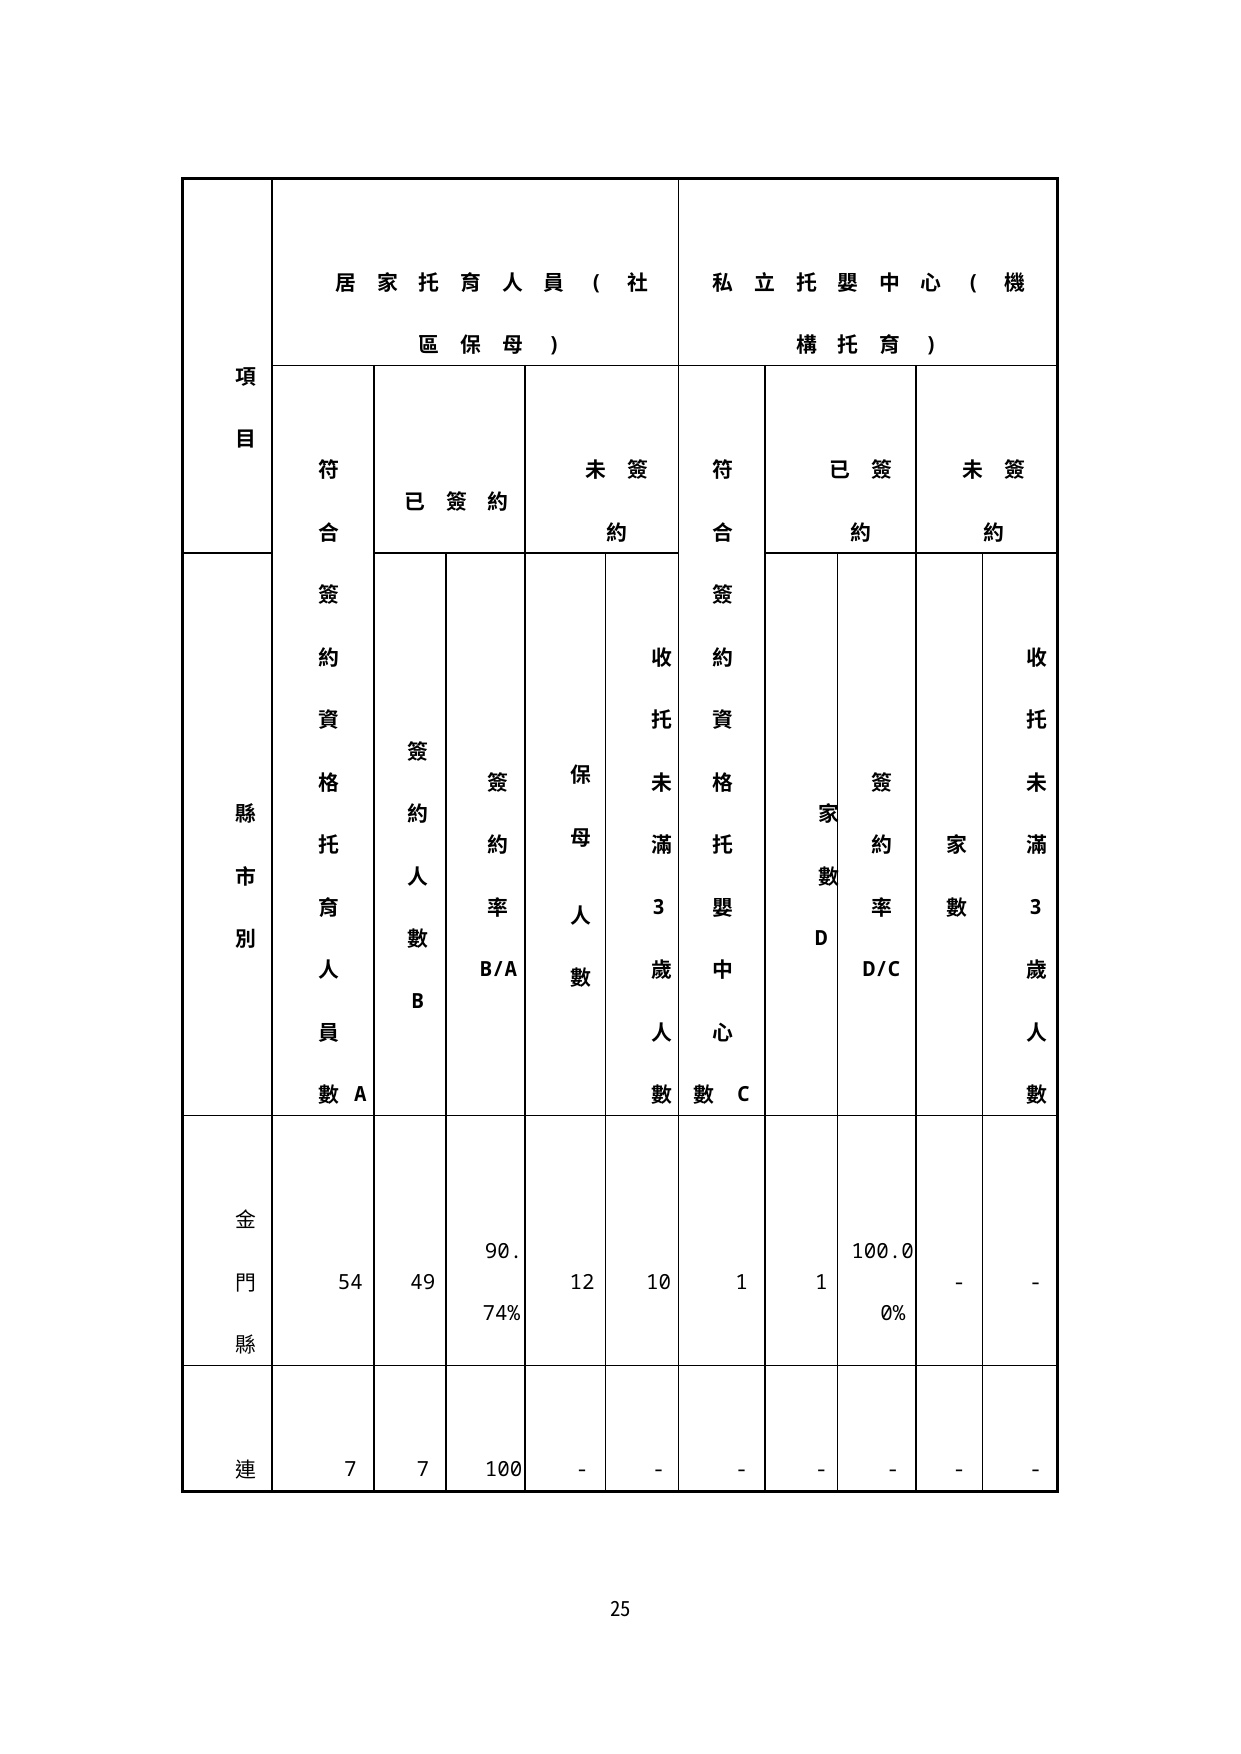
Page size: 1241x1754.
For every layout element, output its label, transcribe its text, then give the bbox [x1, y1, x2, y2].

table_cell 家數D [766, 554, 837, 1115]
table_cell 簽約人數B [375, 554, 445, 1115]
table_cell - [917, 1366, 982, 1490]
table_cell 未簽約 [526, 366, 678, 552]
table_cell - [679, 1366, 764, 1490]
table_cell - [983, 1116, 1056, 1365]
table_cell 1 [766, 1116, 837, 1365]
table_cell 收托未滿3歲人數 [606, 554, 678, 1115]
table_cell 未簽約 [917, 366, 1056, 552]
table_cell 符合簽約資格托育人員數A [273, 366, 373, 1115]
table_cell 54 [273, 1116, 373, 1365]
table_cell 符合簽約資格托嬰中心數C [679, 366, 764, 1115]
table_cell 連 [184, 1366, 271, 1490]
table_cell 49 [375, 1116, 445, 1365]
table_cell - [838, 1366, 915, 1490]
table_cell - [526, 1366, 605, 1490]
table_cell 保母 人數 [526, 554, 605, 1115]
table_cell 90.74% [447, 1116, 524, 1365]
table_cell - [766, 1366, 837, 1490]
table_cell 已簽約 [766, 366, 915, 552]
table_cell 家數 [917, 554, 982, 1115]
table_cell - [917, 1116, 982, 1365]
table_cell 收托未滿3歲人數 [983, 554, 1056, 1115]
table_cell 12 [526, 1116, 605, 1365]
table_cell 7 [375, 1366, 445, 1490]
table_cell 100 [447, 1366, 524, 1490]
table_cell 縣市別 [184, 554, 271, 1115]
table_cell 已簽約 [375, 366, 524, 552]
table_cell 100.00% [838, 1116, 915, 1365]
table_cell 7 [273, 1366, 373, 1490]
table_header 項目 [184, 180, 271, 552]
table_cell - [983, 1366, 1056, 1490]
table_header 私立托嬰中心(機構托育) [679, 180, 1056, 365]
table_cell 簽約率B/A [447, 554, 524, 1115]
table_cell 10 [606, 1116, 678, 1365]
table_cell 金門縣 [184, 1116, 271, 1365]
table_cell 簽約率D/C [838, 554, 915, 1115]
table_cell 1 [679, 1116, 764, 1365]
table_header 居家托育人員(社區保母) [273, 180, 678, 365]
table_cell - [606, 1366, 678, 1490]
